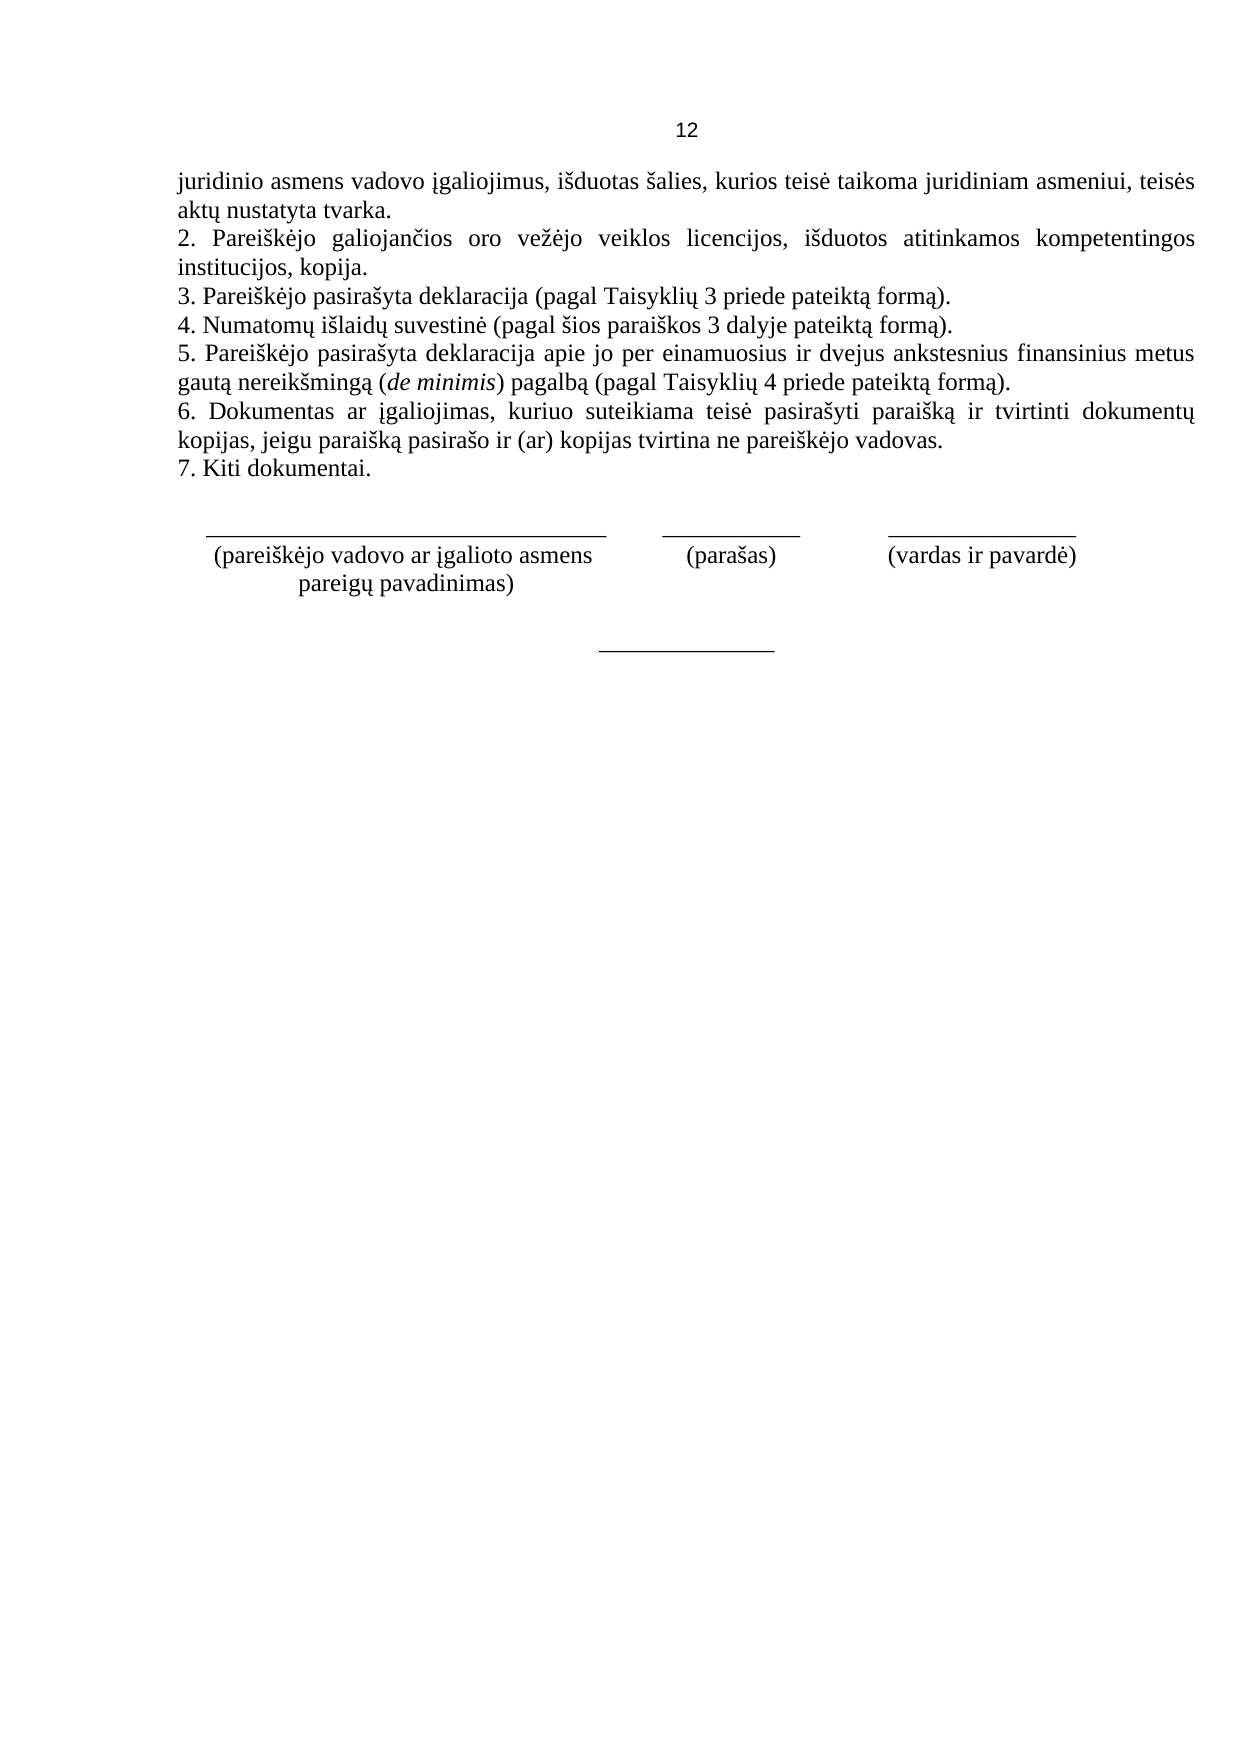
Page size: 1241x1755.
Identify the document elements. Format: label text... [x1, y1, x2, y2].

text 4. Numatomų išlaidų suvestinė (pagal šios paraiškos 3 dalyje pateiktą formą). [177, 310, 1196, 338]
table_header ___________ (parašas) [635, 511, 827, 597]
table_header ________________________________ (pareiškėjo vadovo ar įgalioto asmens pareigų pavadinimas) [177, 511, 635, 597]
text ______________ [177, 626, 1196, 655]
text 7. Kiti dokumentai. [177, 453, 1196, 482]
text 3. Pareiškėjo pasirašyta deklaracija (pagal Taisyklių 3 priede pateiktą formą). [177, 281, 1196, 310]
text juridinio asmens vadovo įgaliojimus, išduotas šalies, kurios teisė taikoma juridiniam asmeniui, teisės aktų nustatyta tvarka. [177, 166, 1196, 223]
text 5. Pareiškėjo pasirašyta deklaracija apie jo per einamuosius ir dvejus ankstesnius finansinius metus gautą nereikšmingą (de minimis) pagalbą (pagal Taisyklių 4 priede pateiktą formą). [177, 338, 1196, 396]
text 2. Pareiškėjo galiojančios oro vežėjo veiklos licencijos, išduotos atitinkamos kompetentingos institucijos, kopija. [177, 223, 1196, 281]
text 6. Dokumentas ar įgaliojimas, kuriuo suteikiama teisė pasirašyti paraišką ir tvirtinti dokumentų kopijas, jeigu paraišką pasirašo ir (ar) kopijas tvirtina ne pareiškėjo vadovas. [177, 396, 1196, 453]
table_header _______________ (vardas ir pavardė) [827, 511, 1137, 597]
